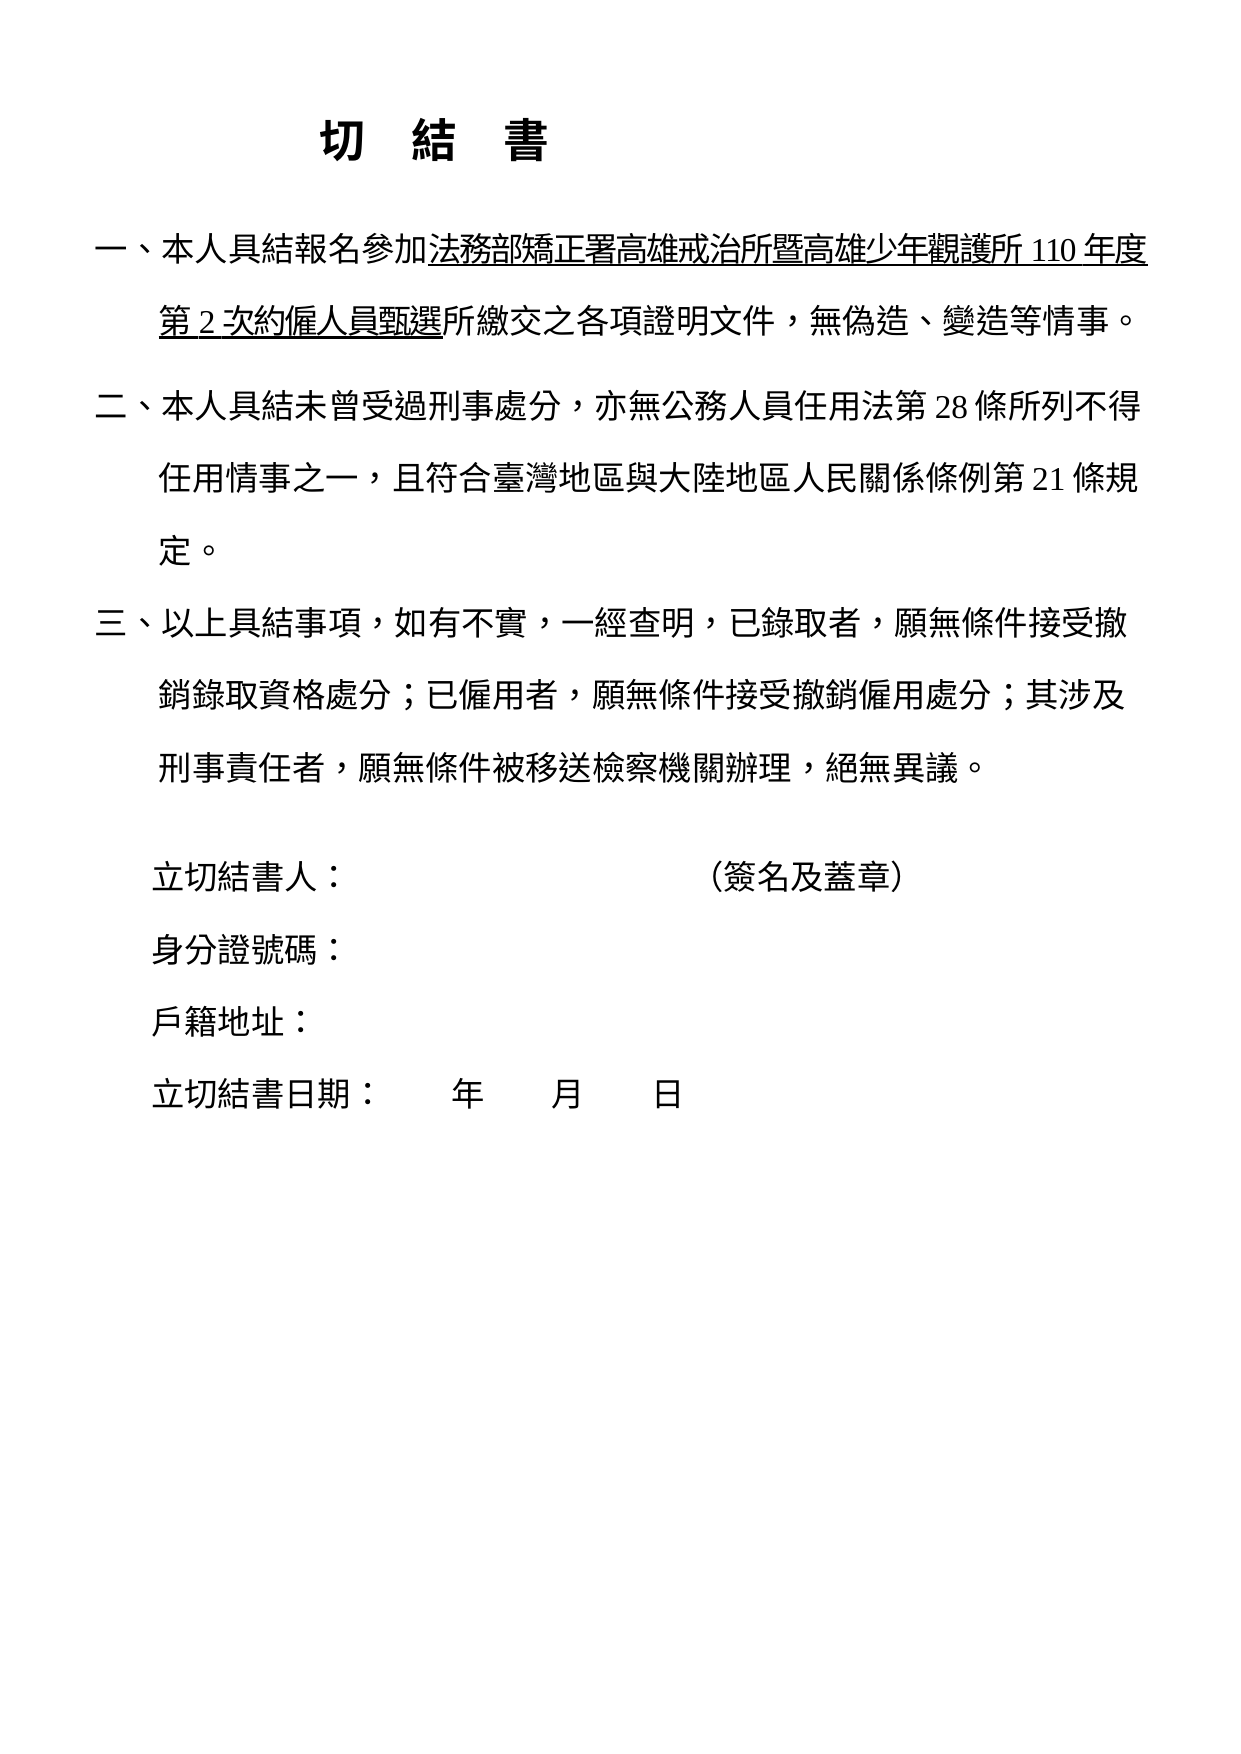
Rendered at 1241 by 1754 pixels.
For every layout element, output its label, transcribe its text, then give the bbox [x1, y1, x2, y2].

text 戶籍地址： [151, 996, 951, 1044]
text 三、以上具結事項，如有不實，一經查明，已錄取者，願無條件接受撤銷錄取資格處分；已僱用者，願無條件接受撤銷僱用處分；其涉及刑事責任者，願無條件被移送檢察機關辦理，絕無異議。 [94, 597, 1157, 789]
text 立切結書人： （簽名及蓋章） [151, 851, 1007, 899]
text 切 結 書 [319, 104, 895, 171]
text 立切結書日期： 年 月 日 [151, 1068, 951, 1116]
text 二、本人具結未曾受過刑事處分，亦無公務人員任用法第28條所列不得任用情事之一，且符合臺灣地區與大陸地區人民關係條例第21條規定。 [94, 380, 1157, 573]
text 身分證號碼： [151, 923, 951, 972]
text 一、本人具結報名參加法務部矯正署高雄戒治所暨高雄少年觀護所110年度第2次約僱人員甄選所繳交之各項證明文件，無偽造、變造等情事。 [94, 223, 1157, 343]
